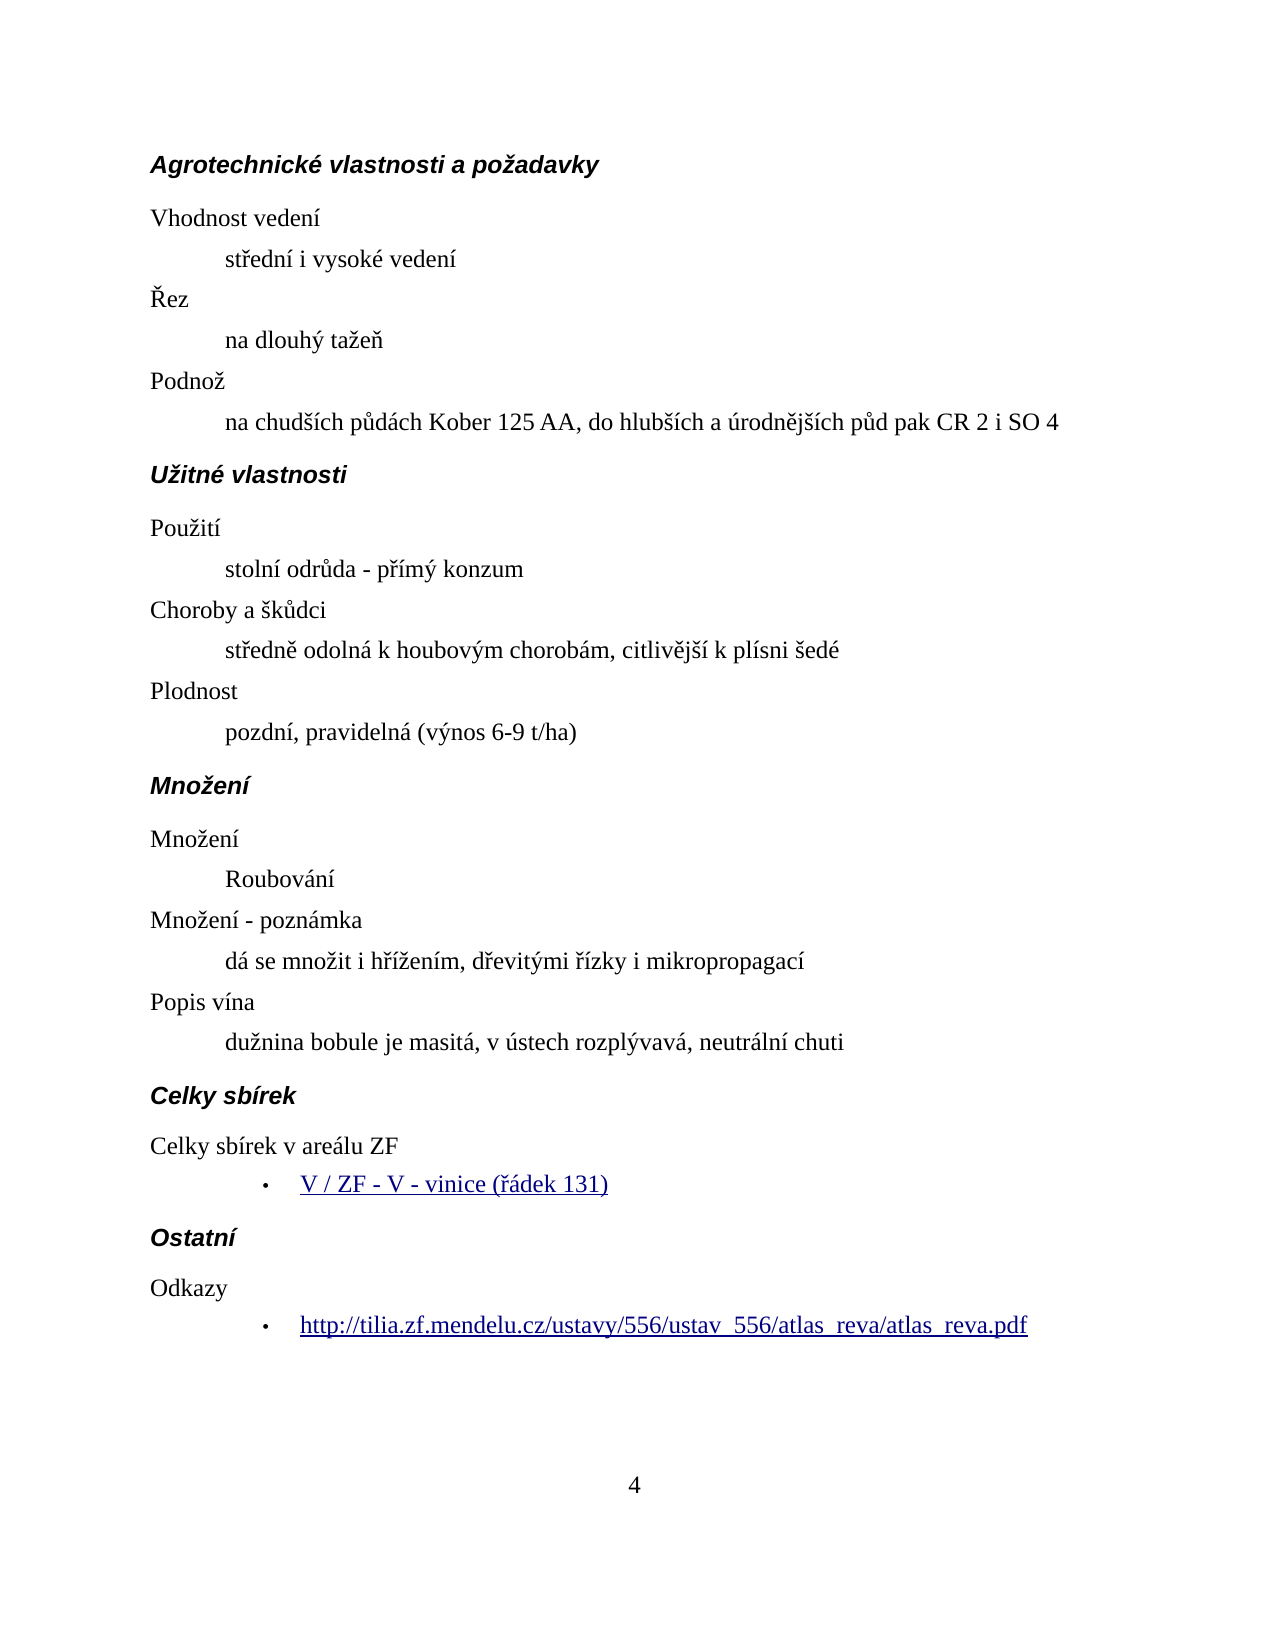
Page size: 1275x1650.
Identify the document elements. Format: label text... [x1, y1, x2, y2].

subtitle Celky sbírek [150, 1081, 1125, 1110]
text Řez [150, 284, 1125, 313]
text Množení - poznámka [150, 905, 1125, 934]
text na chudších půdách Kober 125 AA, do hlubších a úrodnějších půd pak CR 2 i SO 4 [225, 407, 1125, 435]
subtitle Agrotechnické vlastnosti a požadavky [150, 150, 1125, 178]
text dužnina bobule je masitá, v ústech rozplývavá, neutrální chuti [225, 1027, 1125, 1056]
text Celky sbírek v areálu ZF [150, 1131, 1125, 1160]
text Roubování [225, 864, 1125, 893]
text Plodnost [150, 676, 1125, 705]
text středně odolná k houbovým chorobám, citlivější k plísni šedé [225, 636, 1125, 664]
text dá se množit i hřížením, dřevitými řízky i mikropropagací [225, 946, 1125, 975]
text pozdní, pravidelná (výnos 6-9 t/ha) [225, 717, 1125, 746]
subtitle Množení [150, 771, 1125, 799]
text Množení [150, 824, 1125, 853]
text střední i vysoké vedení [225, 244, 1125, 272]
text Použití [150, 513, 1125, 542]
subtitle Ostatní [150, 1223, 1125, 1251]
text Podnož [150, 366, 1125, 395]
subtitle Užitné vlastnosti [150, 460, 1125, 489]
text na dlouhý tažeň [225, 325, 1125, 354]
text Choroby a škůdci [150, 595, 1125, 624]
text Popis vína [150, 987, 1125, 1016]
text Odkazy [150, 1273, 1125, 1301]
list V / ZF - V - vinice (řádek 131) [262, 1169, 1125, 1198]
text Vhodnost vedení [150, 203, 1125, 232]
text stolní odrůda - přímý konzum [225, 554, 1125, 583]
list http://tilia.zf.mendelu.cz/ustavy/556/ustav_556/atlas_reva/atlas_reva.pdf [262, 1310, 1125, 1339]
